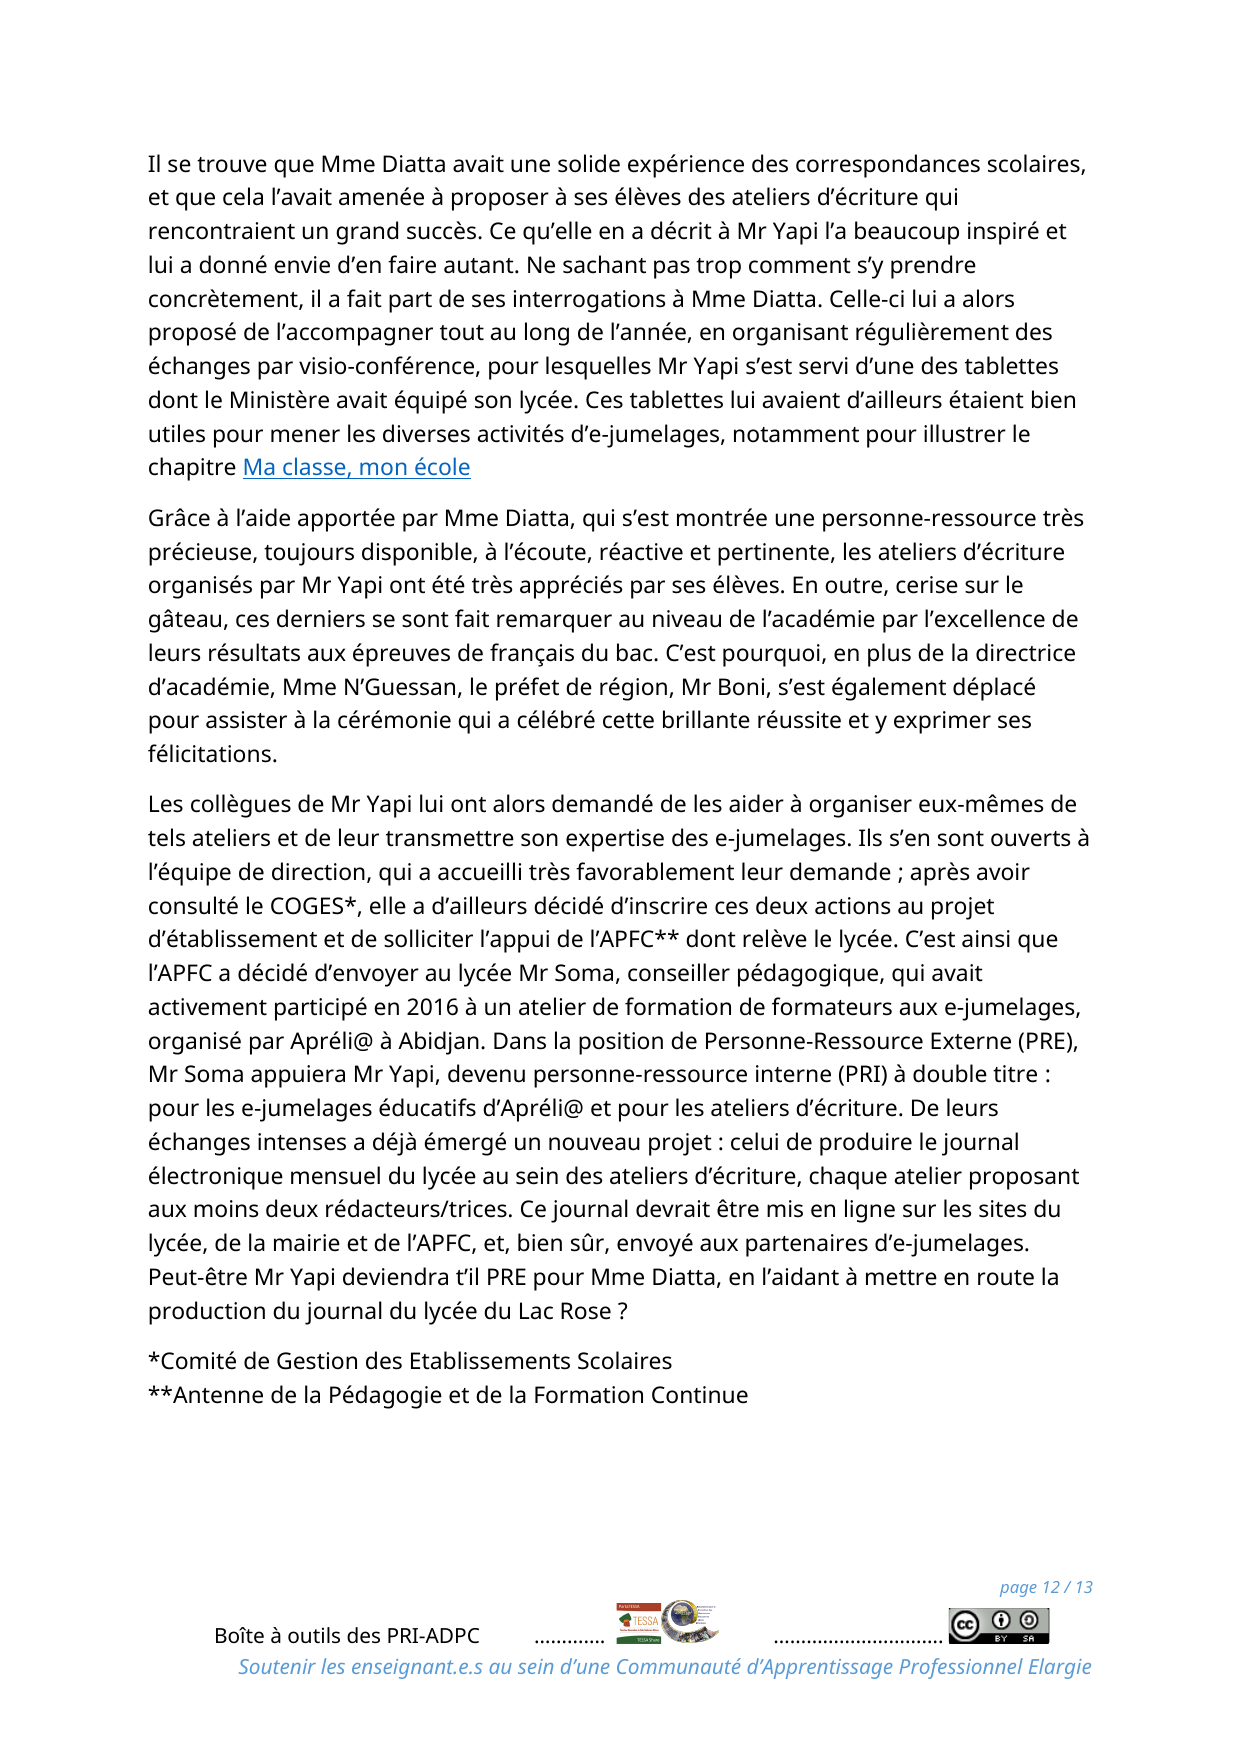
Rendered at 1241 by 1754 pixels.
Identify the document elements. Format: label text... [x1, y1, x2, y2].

picture [948, 1608, 1050, 1644]
text Il se trouve que Mme Diatta avait une solide expérience des correspondances scolaires, et que cela l’avait amenée à proposer à ses élèves des ateliers d’écriture qui rencontraient un grand succès. Ce qu’elle en a décrit à Mr Yapi l’a beaucoup inspiré et lui a donné envie d’en faire autant. Ne sachant pas trop comment s’y prendre concrètement, il a fait part de ses interrogations à Mme Diatta. Celle-ci lui a alors proposé de l’accompagner tout au long de l’année, en organisant régulièrement des échanges par visio-conférence, pour lesquelles Mr Yapi s’est servi d’une des tablettes dont le Ministère avait équipé son lycée. Ces tablettes lui avaient d’ailleurs étaient bien utiles pour mener les diverses activités d’e-jumelages, notamment pour illustrer le chapitre Ma classe, mon école [148, 148, 1093, 483]
text Les collègues de Mr Yapi lui ont alors demandé de les aider à organiser eux-mêmes de tels ateliers et de leur transmettre son expertise des e-jumelages. Ils s’en sont ouverts à l’équipe de direction, qui a accueilli très favorablement leur demande ; après avoir consulté le COGES*, elle a d’ailleurs décidé d’inscrire ces deux actions au projet d’établissement et de solliciter l’appui de l’APFC** dont relève le lycée. C’est ainsi que l’APFC a décidé d’envoyer au lycée Mr Soma, conseiller pédagogique, qui avait activement participé en 2016 à un atelier de formation de formateurs aux e-jumelages, organisé par Apréli@ à Abidjan. Dans la position de Personne-Ressource Externe (PRE), Mr Soma appuiera Mr Yapi, devenu personne-ressource interne (PRI) à double titre : pour les e-jumelages éducatifs d’Apréli@ et pour les ateliers d’écriture. De leurs échanges intenses a déjà émergé un nouveau projet : celui de produire le journal électronique mensuel du lycée au sein des ateliers d’écriture, chaque atelier proposant aux moins deux rédacteurs/trices. Ce journal devrait être mis en ligne sur les sites du lycée, de la mairie et de l’APFC, et, bien sûr, envoyé aux partenaires d’e-jumelages. Peut-être Mr Yapi deviendra t’il PRE pour Mme Diatta, en l’aidant à mettre en route la production du journal du lycée du Lac Rose ? [148, 788, 1093, 1326]
text Grâce à l’aide apportée par Mme Diatta, qui s’est montrée une personne-ressource très précieuse, toujours disponible, à l’écoute, réactive et pertinente, les ateliers d’écriture organisés par Mr Yapi ont été très appréciés par ses élèves. En outre, cerise sur le gâteau, ces derniers se sont fait remarquer au niveau de l’académie par l’excellence de leurs résultats aux épreuves de français du bac. C’est pourquoi, en plus de la directrice d’académie, Mme N’Guessan, le préfet de région, Mr Boni, s’est également déplacé pour assister à la cérémonie qui a célébré cette brillante réussite et y exprimer ses félicitations. [148, 502, 1093, 769]
text *Comité de Gestion des Etablissements Scolaires **Antenne de la Pédagogie et de la Formation Continue [148, 1345, 1093, 1410]
picture [616, 1600, 719, 1644]
